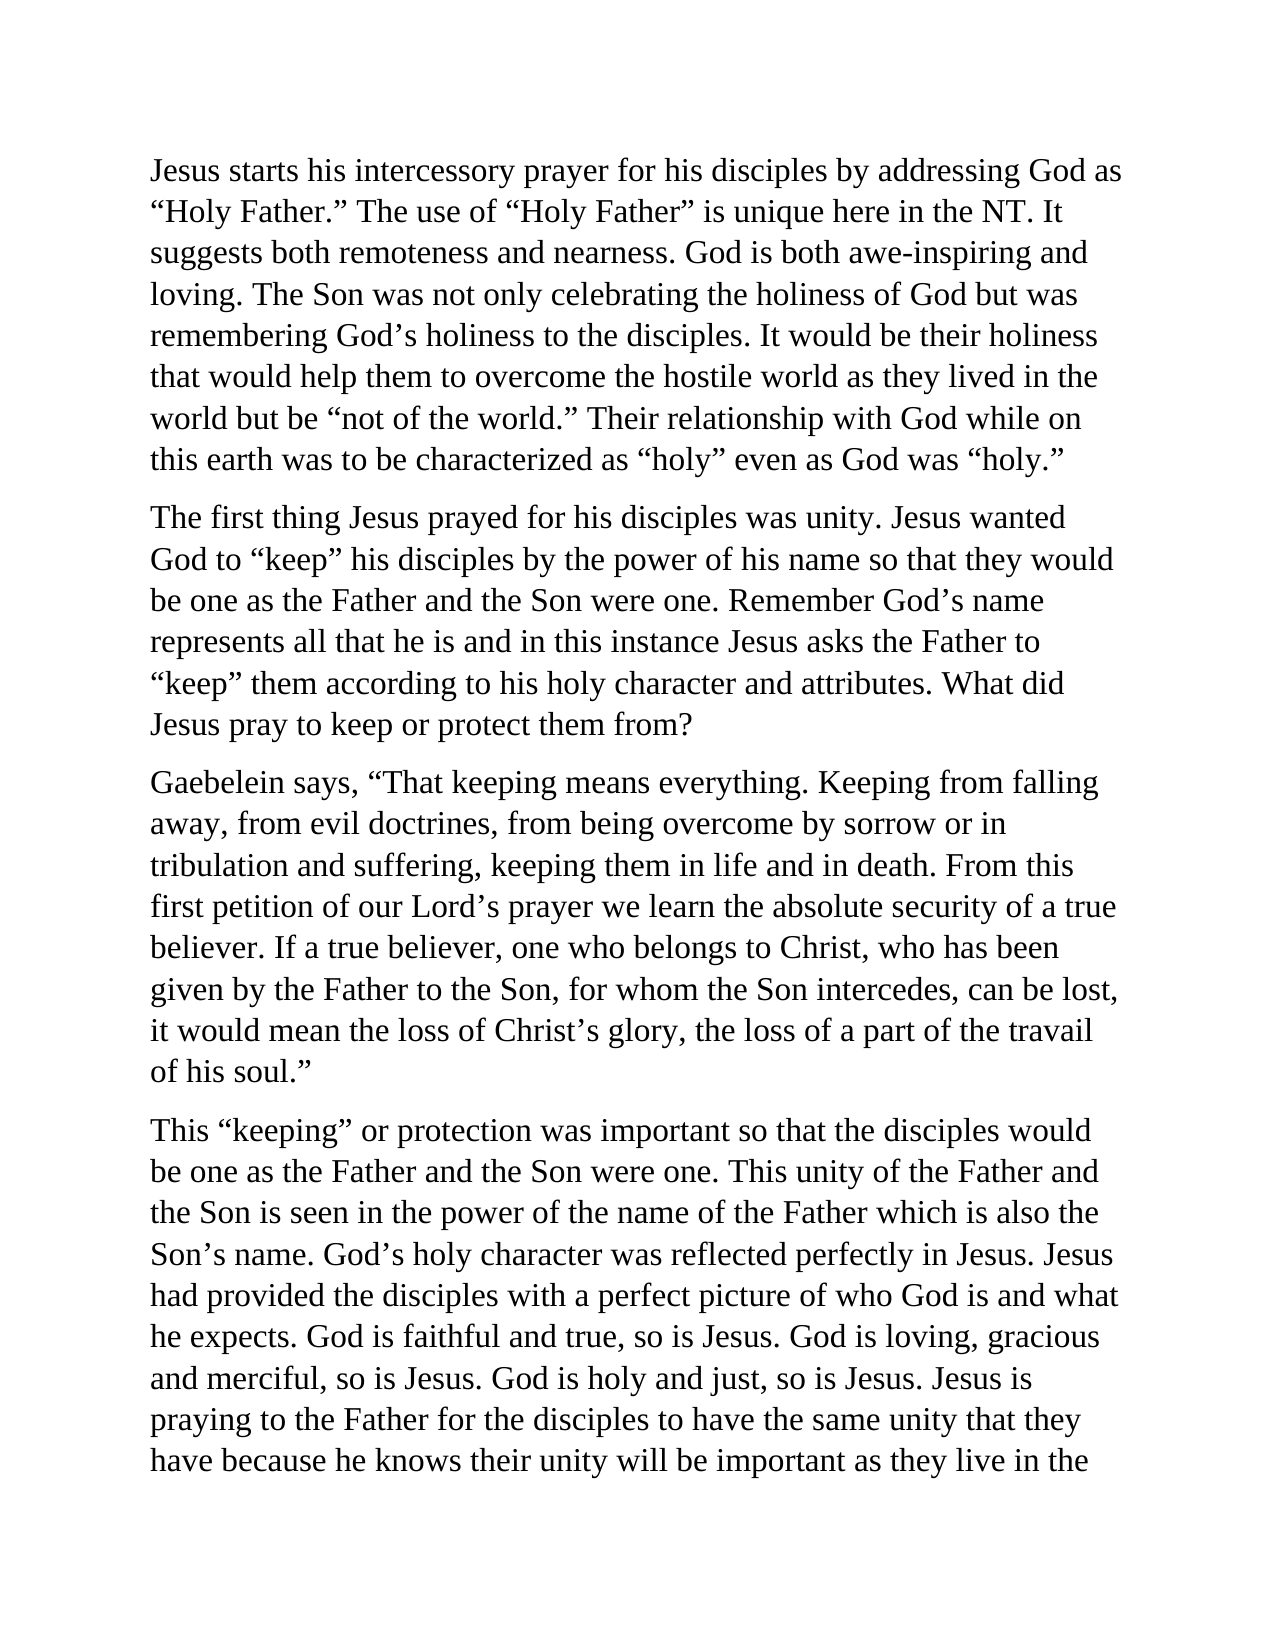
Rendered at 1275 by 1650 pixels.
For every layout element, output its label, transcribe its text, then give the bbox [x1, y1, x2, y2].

text Jesus starts his intercessory prayer for his disciples by addressing God as “Holy Father.” The use of “Holy Father” is unique here in the NT. It suggests both remoteness and nearness. God is both awe-inspiring and loving. The Son was not only celebrating the holiness of God but was remembering God’s holiness to the disciples. It would be their holiness that would help them to overcome the hostile world as they lived in the world but be “not of the world.” Their relationship with God while on this earth was to be characterized as “holy” even as God was “holy.” [150, 150, 1125, 478]
text The first thing Jesus prayed for his disciples was unity. Jesus wanted God to “keep” his disciples by the power of his name so that they would be one as the Father and the Son were one. Remember God’s name represents all that he is and in this instance Jesus asks the Father to “keep” them according to his holy character and attributes. What did Jesus pray to keep or protect them from? [150, 497, 1125, 743]
text Gaebelein says, “That keeping means everything. Keeping from falling away, from evil doctrines, from being overcome by sorrow or in tribulation and suffering, keeping them in life and in death. From this first petition of our Lord’s prayer we learn the absolute security of a true believer. If a true believer, one who belongs to Christ, who has been given by the Father to the Son, for whom the Son intercedes, can be lost, it would mean the loss of Christ’s glory, the loss of a part of the travail of his soul.” [150, 762, 1125, 1090]
text This “keeping” or protection was important so that the disciples would be one as the Father and the Son were one. This unity of the Father and the Son is seen in the power of the name of the Father which is also the Son’s name. God’s holy character was reflected perfectly in Jesus. Jesus had provided the disciples with a perfect picture of who God is and what he expects. God is faithful and true, so is Jesus. God is loving, gracious and merciful, so is Jesus. God is holy and just, so is Jesus. Jesus is praying to the Father for the disciples to have the same unity that they have because he knows their unity will be important as they live in the [150, 1110, 1125, 1479]
